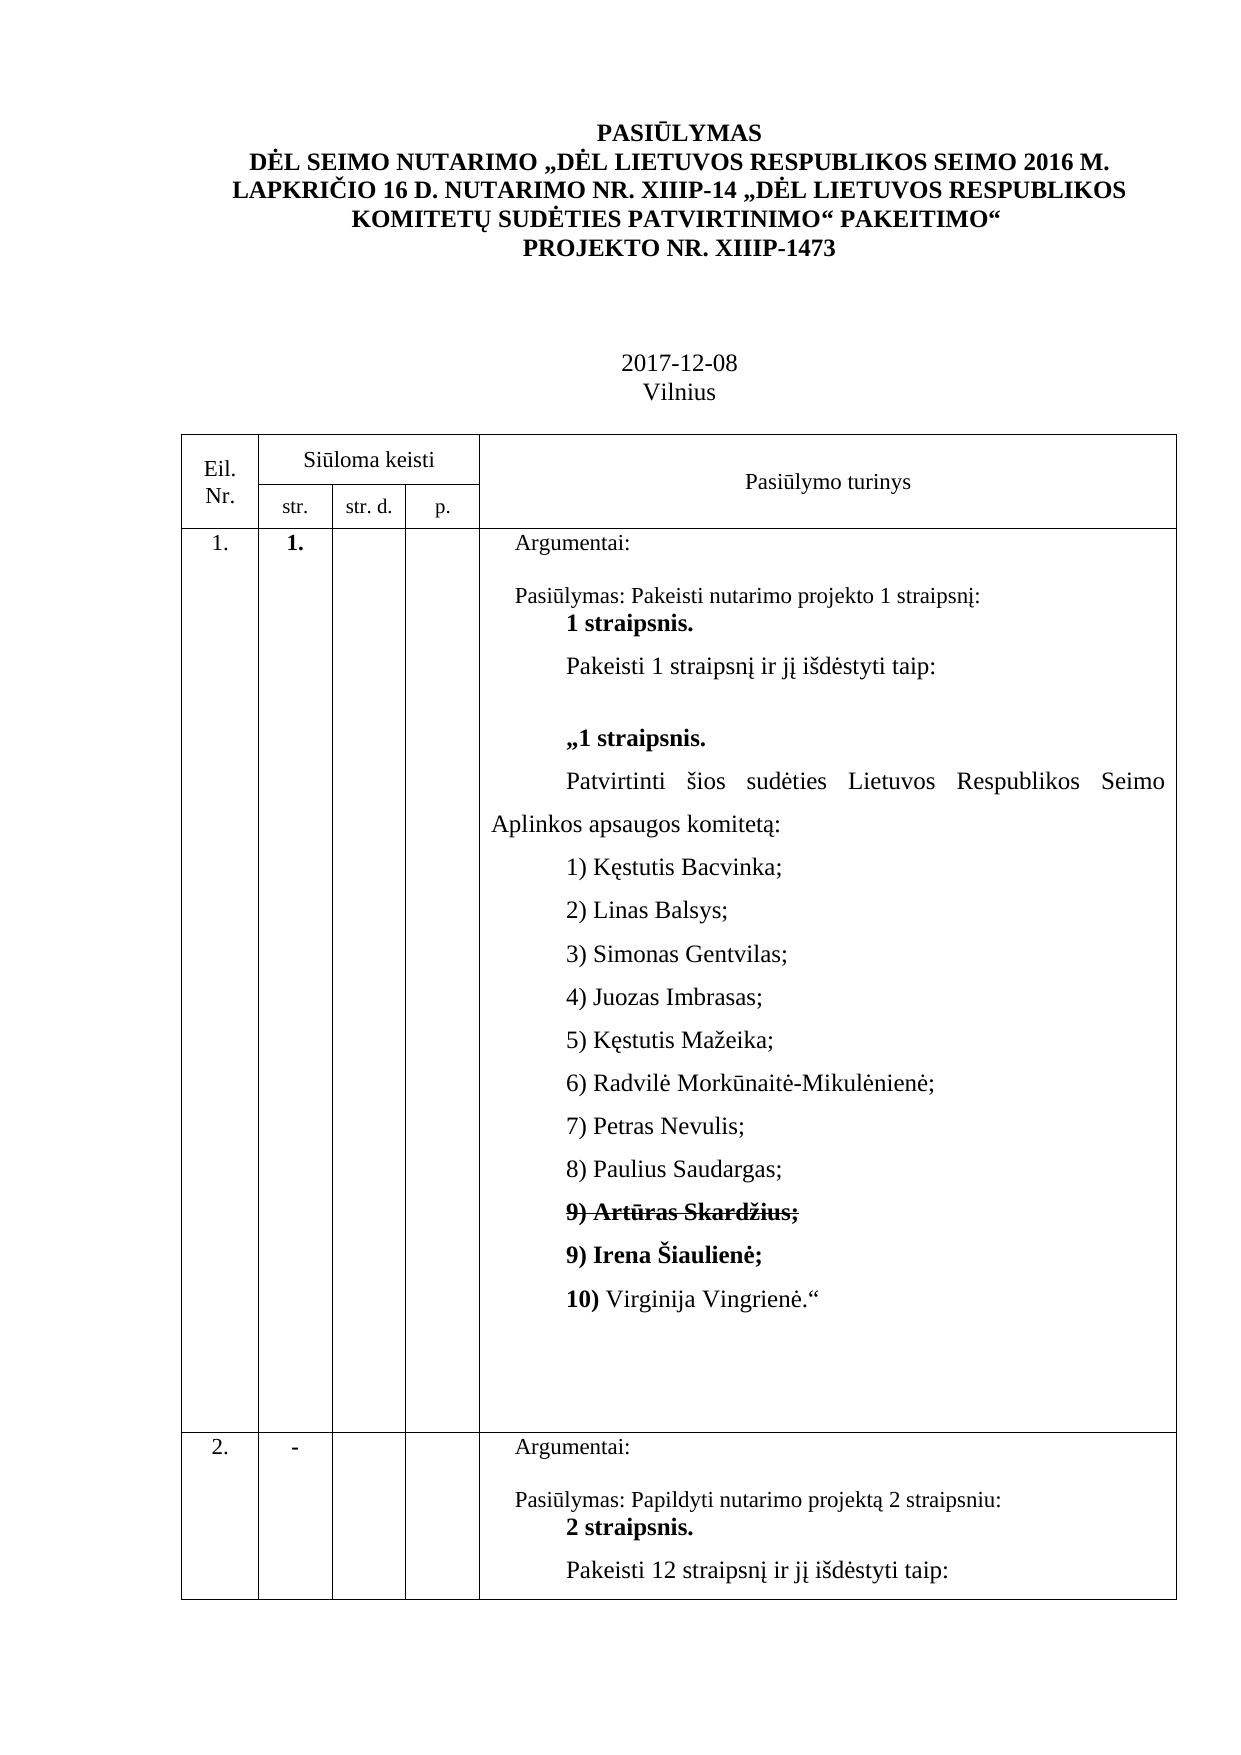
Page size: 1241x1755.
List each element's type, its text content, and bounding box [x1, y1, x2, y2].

text Vilnius [177, 377, 1181, 406]
table_cell 1. [182, 529, 258, 1432]
table_cell Argumentai: Pasiūlymas: Papildyti nutarimo projektą 2 straipsniu: 2 straipsnis. Pakeisti 12 straipsnį ir jį išdėstyti taip: [480, 1433, 1176, 1598]
table_cell str. [259, 485, 332, 528]
table_cell [333, 1433, 405, 1598]
table_header Eil. Nr. [182, 435, 258, 528]
text DĖL SEIMO NUTARIMO „DĖL LIETUVOS RESPUBLIKOS SEIMO 2016 m. lapkričio 16 d. nutarimo Nr. XIIIP-14 „dėl lietuvos respublikos komitetų sudėties patvirtinimo“ pakeitimo“ [177, 147, 1181, 233]
text projekto Nr. XIIIP-1473 [177, 233, 1181, 262]
text PASIŪLYMAS [177, 118, 1181, 147]
table_cell [333, 529, 405, 1432]
table_cell [406, 529, 479, 1432]
table_cell p. [406, 485, 479, 528]
table_cell 2. [182, 1433, 258, 1598]
table_cell str. d. [333, 485, 405, 528]
table_header Siūloma keisti [259, 435, 479, 483]
table_cell - [259, 1433, 332, 1598]
table_cell Argumentai: Pasiūlymas: Pakeisti nutarimo projekto 1 straipsnį: 1 straipsnis. Pakeisti 1 straipsnį ir jį išdėstyti taip: „1 straipsnis. Patvirtinti šios sudėties Lietuvos Respublikos Seimo Aplinkos apsaugos komitetą: 1) Kęstutis Bacvinka; 2) Linas Balsys; 3) Simonas Gentvilas; 4) Juozas Imbrasas; 5) Kęstutis Mažeika; 6) Radvilė Morkūnaitė-Mikulėnienė; 7) Petras Nevulis; 8) Paulius Saudargas; 9) Artūras Skardžius; 9) Irena Šiaulienė; 10) Virginija Vingrienė.“ [480, 529, 1176, 1432]
text 2017-12-08 [177, 348, 1181, 377]
table_cell 1. [259, 529, 332, 1432]
table_header Pasiūlymo turinys [480, 435, 1176, 528]
table_cell [406, 1433, 479, 1598]
